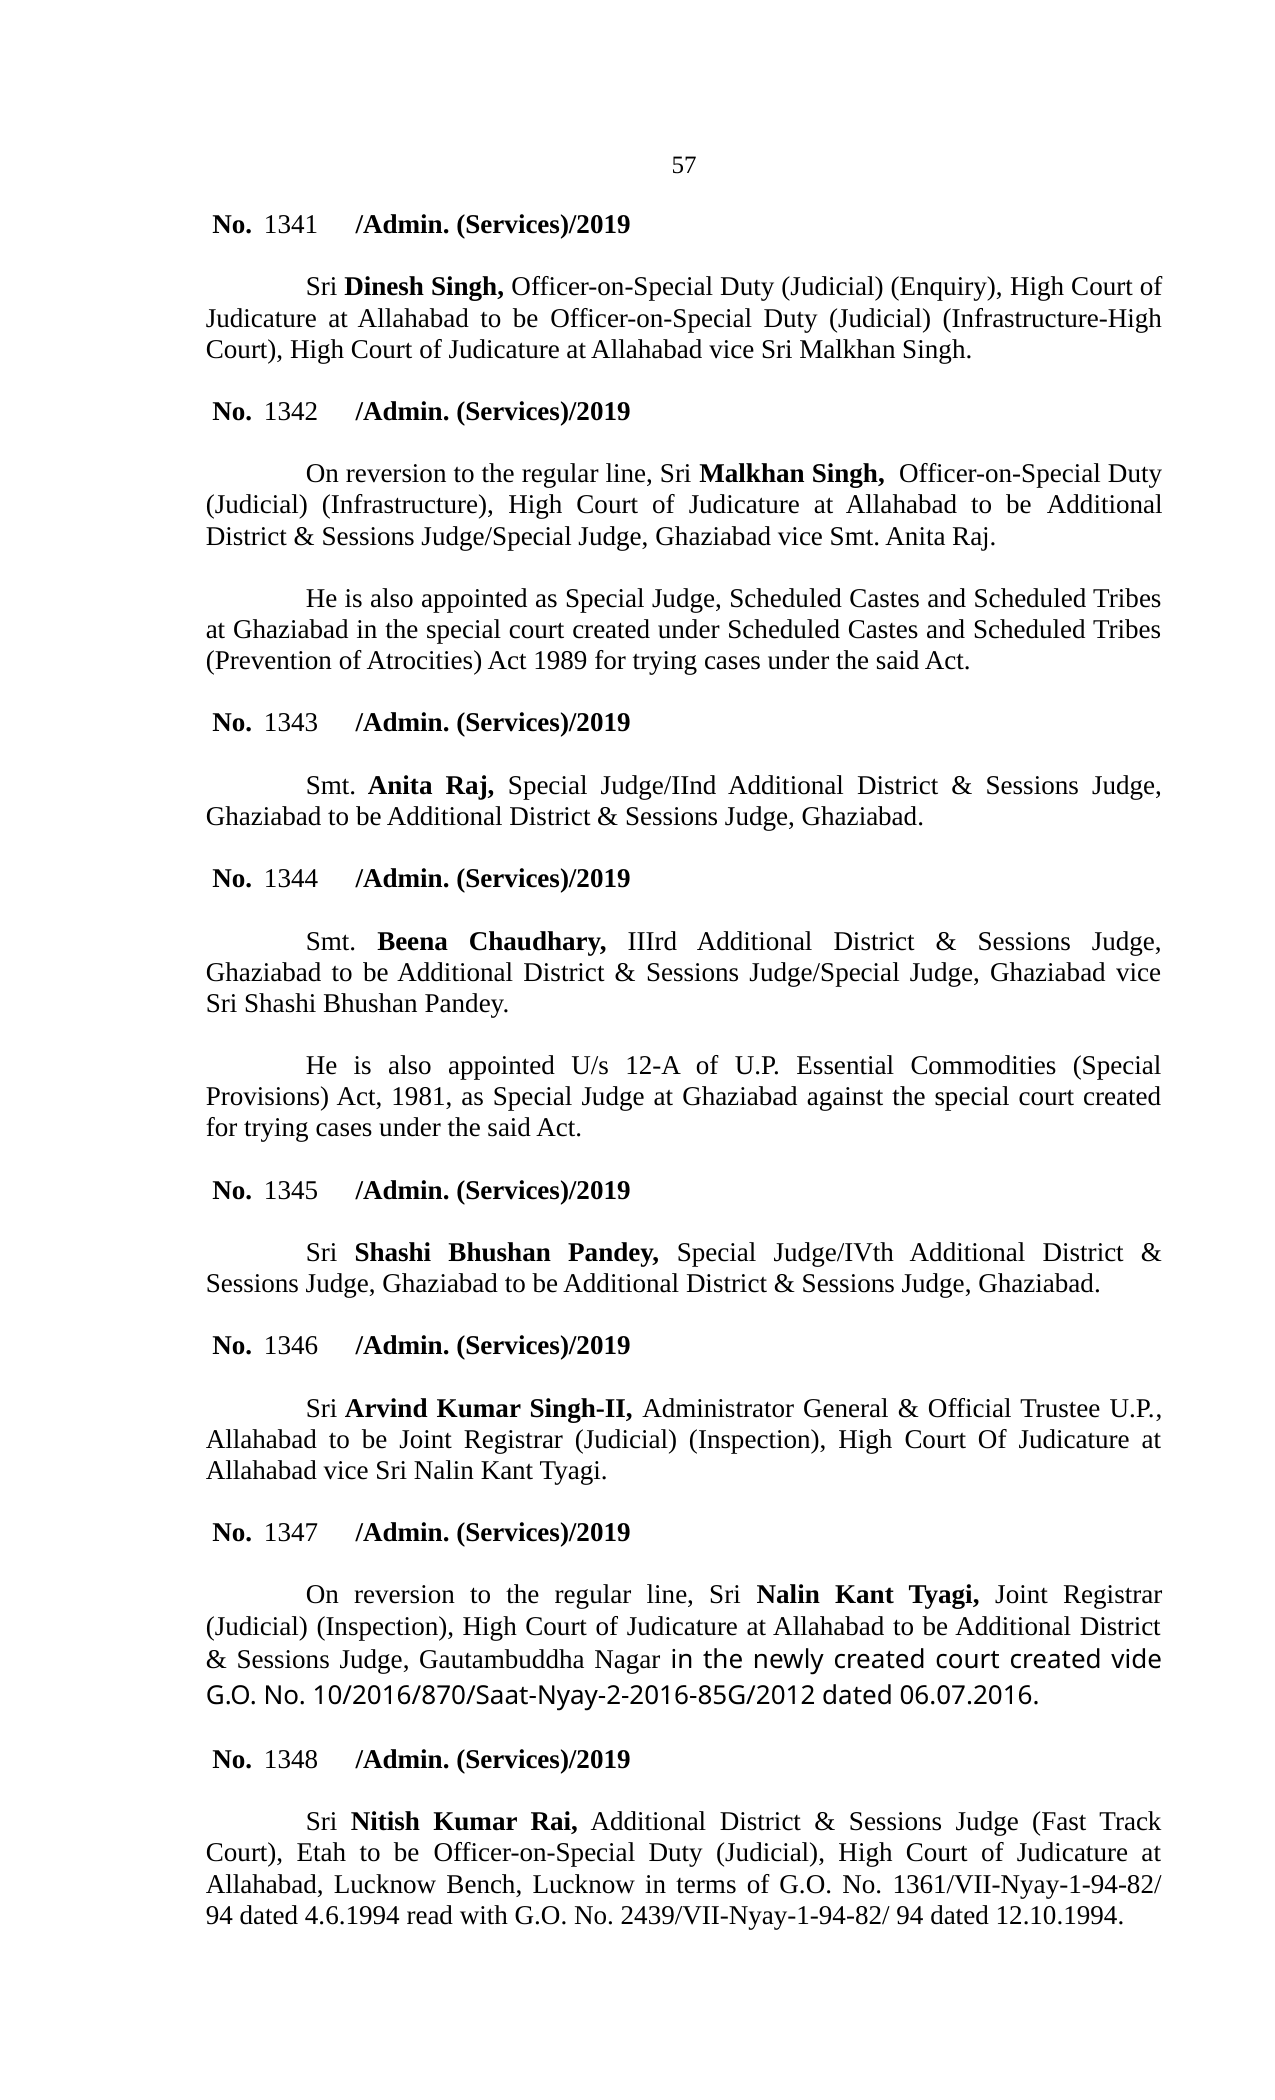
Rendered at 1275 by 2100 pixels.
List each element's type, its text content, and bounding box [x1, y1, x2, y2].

table_header [259, 1743, 350, 1774]
table_header /Admin. (Services)/2019 [350, 1743, 647, 1774]
table_header [259, 208, 350, 239]
table_header [259, 1174, 350, 1205]
table_header No. [207, 707, 258, 738]
table_header [259, 707, 350, 738]
table_header /Admin. (Services)/2019 [350, 395, 647, 426]
table_header /Admin. (Services)/2019 [350, 862, 647, 893]
text He is also appointed as Special Judge, Scheduled Castes and Scheduled Tribes at Ghaziabad in the special court created under Scheduled Castes and Scheduled Tribes (Prevention of Atrocities) Act 1989 for trying cases under the said Act. [206, 582, 1162, 675]
table_header /Admin. (Services)/2019 [350, 1330, 647, 1361]
table_header No. [207, 862, 258, 893]
table_header No. [207, 1516, 258, 1547]
text Sri Shashi Bhushan Pandey, Special Judge/IVth Additional District & Sessions Judge, Ghaziabad to be Additional District & Sessions Judge, Ghaziabad. [206, 1236, 1162, 1298]
table_header No. [207, 208, 258, 239]
text Smt. Anita Raj, Special Judge/IInd Additional District & Sessions Judge, Ghaziabad to be Additional District & Sessions Judge, Ghaziabad. [206, 769, 1162, 831]
text On reversion to the regular line, Sri Nalin Kant Tyagi, Joint Registrar (Judicial) (Inspection), High Court of Judicature at Allahabad to be Additional District & Sessions Judge, Gautambuddha Nagar in the newly created court created vide G.O. No. 10/2016/870/Saat-Nyay-2-2016-85G/2012 dated 06.07.2016. [206, 1579, 1162, 1712]
text Sri Dinesh Singh, Officer-on-Special Duty (Judicial) (Enquiry), High Court of Judicature at Allahabad to be Officer-on-Special Duty (Judicial) (Infrastructure-High Court), High Court of Judicature at Allahabad vice Sri Malkhan Singh. [206, 271, 1162, 364]
text Sri Arvind Kumar Singh-II, Administrator General & Official Trustee U.P., Allahabad to be Joint Registrar (Judicial) (Inspection), High Court Of Judicature at Allahabad vice Sri Nalin Kant Tyagi. [206, 1392, 1162, 1485]
table_header No. [207, 1330, 258, 1361]
text Smt. Beena Chaudhary, IIIrd Additional District & Sessions Judge, Ghaziabad to be Additional District & Sessions Judge/Special Judge, Ghaziabad vice Sri Shashi Bhushan Pandey. [206, 924, 1162, 1018]
text Sri Nitish Kumar Rai, Additional District & Sessions Judge (Fast Track Court), Etah to be Officer-on-Special Duty (Judicial), High Court of Judicature at Allahabad, Lucknow Bench, Lucknow in terms of G.O. No. 1361/VII-Nyay-1-94-82/ 94 dated 4.6.1994 read with G.O. No. 2439/VII-Nyay-1-94-82/ 94 dated 12.10.1994. [206, 1805, 1162, 1930]
table_header [259, 395, 350, 426]
table_header No. [207, 1743, 258, 1774]
text He is also appointed U/s 12-A of U.P. Essential Commodities (Special Provisions) Act, 1981, as Special Judge at Ghaziabad against the special court created for trying cases under the said Act. [206, 1049, 1162, 1143]
table_header /Admin. (Services)/2019 [350, 1516, 647, 1547]
table_header [259, 862, 350, 893]
table_header /Admin. (Services)/2019 [350, 208, 647, 239]
table_header /Admin. (Services)/2019 [350, 1174, 647, 1205]
table_header No. [207, 395, 258, 426]
text On reversion to the regular line, Sri Malkhan Singh, Officer-on-Special Duty (Judicial) (Infrastructure), High Court of Judicature at Allahabad to be Additional District & Sessions Judge/Special Judge, Ghaziabad vice Smt. Anita Raj. [206, 457, 1162, 551]
table_header [259, 1330, 350, 1361]
table_header No. [207, 1174, 258, 1205]
table_header /Admin. (Services)/2019 [350, 707, 647, 738]
table_header [259, 1516, 350, 1547]
